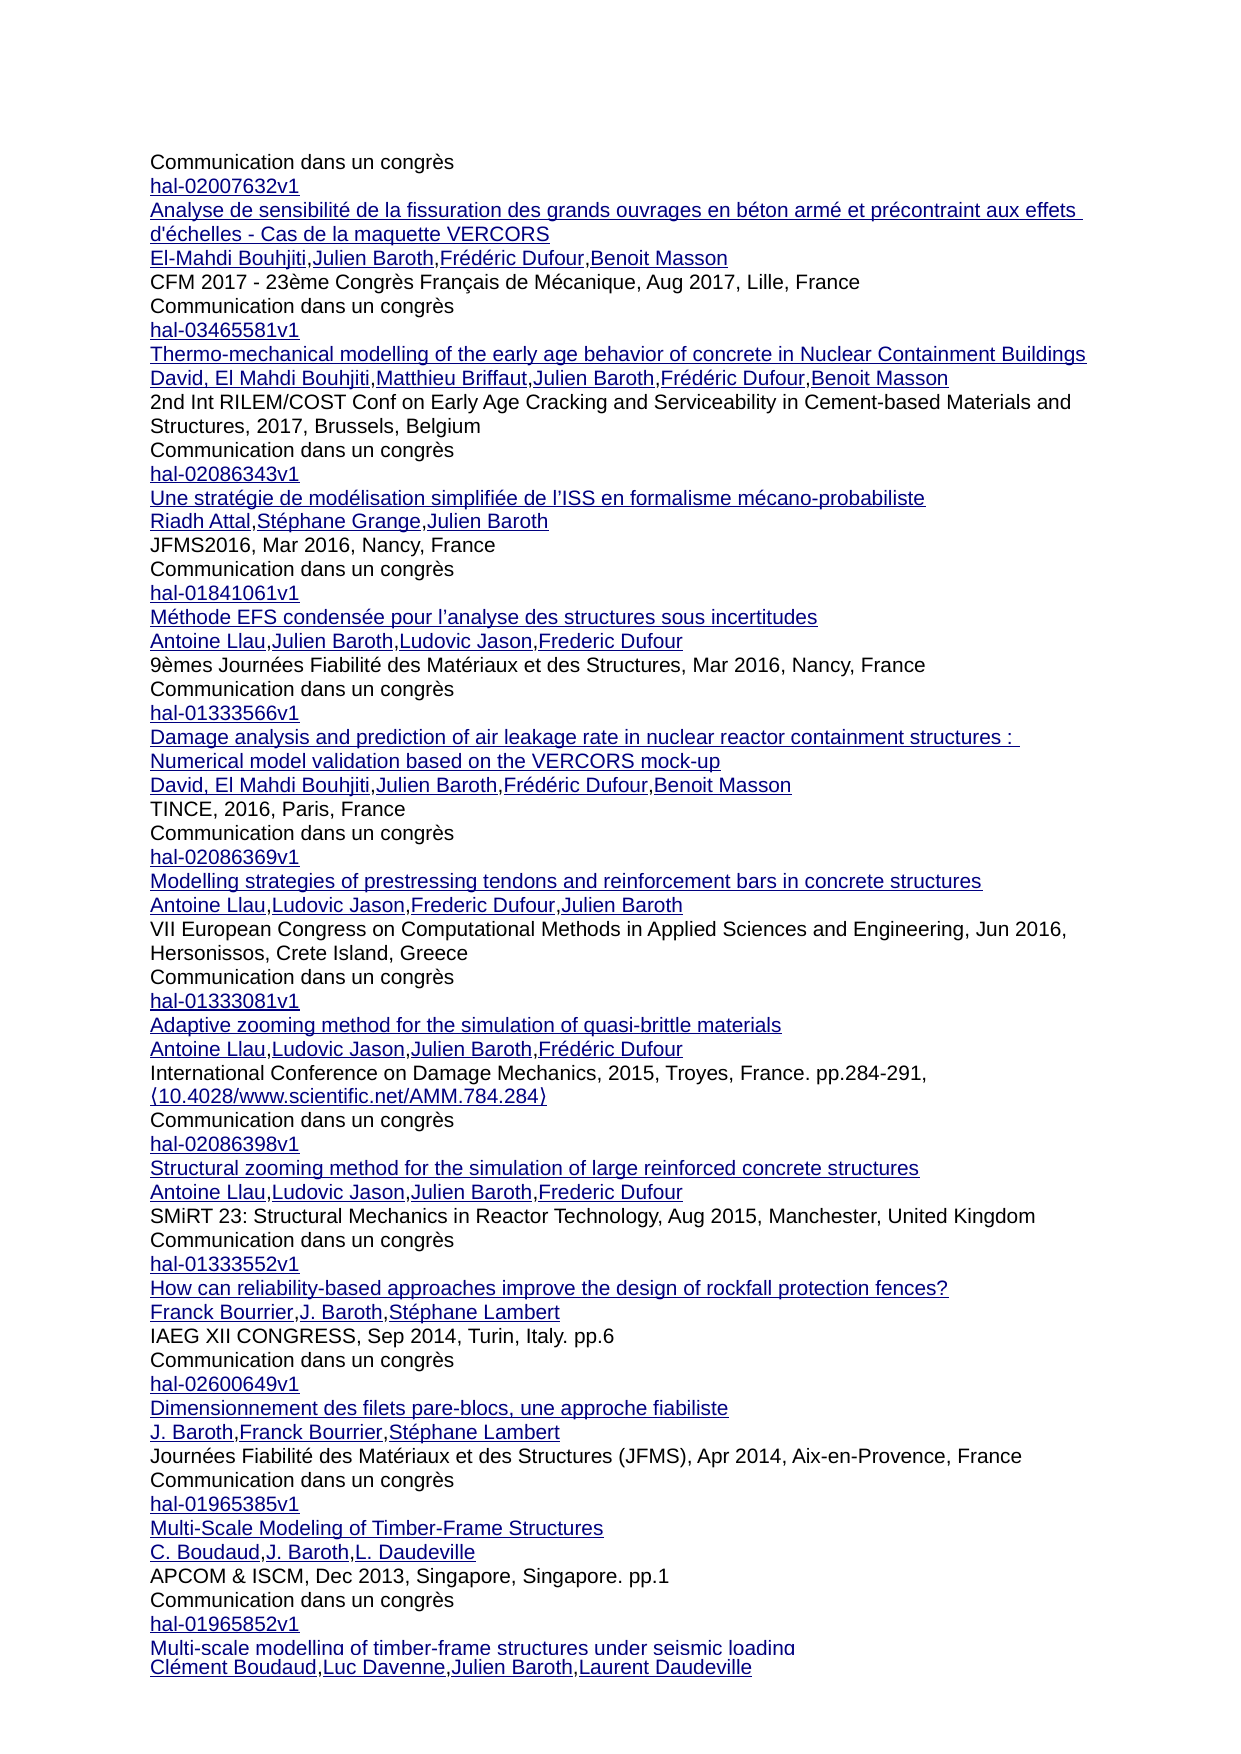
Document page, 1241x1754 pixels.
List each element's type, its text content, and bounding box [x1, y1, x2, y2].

table_cell Structural zooming method for the simulation of large reinforced concrete structures Antoine Llau,Ludovic Jason,Julien Baroth,Frederic Dufour SMiRT 23: Structural Mechanics in Reactor Technology, Aug 2015, Manchester, United Kingdom Communication dans un congrès hal-01333552v1 [150, 1156, 1090, 1276]
table_cell Modelling strategies of prestressing tendons and reinforcement bars in concrete structures Antoine Llau,Ludovic Jason,Frederic Dufour,Julien Baroth VII European Congress on Computational Methods in Applied Sciences and Engineering, Jun 2016, Hersonissos, Crete Island, Greece Communication dans un congrès hal-01333081v1 [150, 869, 1090, 1012]
table_cell Une stratégie de modélisation simplifiée de l’ISS en formalisme mécano-probabiliste Riadh Attal,Stéphane Grange,Julien Baroth JFMS2016, Mar 2016, Nancy, France Communication dans un congrès hal-01841061v1 [150, 485, 1090, 605]
table_cell Méthode EFS condensée pour l’analyse des structures sous incertitudes Antoine Llau,Julien Baroth,Ludovic Jason,Frederic Dufour 9èmes Journées Fiabilité des Matériaux et des Structures, Mar 2016, Nancy, France Communication dans un congrès hal-01333566v1 [150, 605, 1090, 725]
table_cell Dimensionnement des filets pare-blocs, une approche fiabiliste J. Baroth,Franck Bourrier,Stéphane Lambert Journées Fiabilité des Matériaux et des Structures (JFMS), Apr 2014, Aix-en-Provence, France Communication dans un congrès hal-01965385v1 [150, 1396, 1090, 1516]
table_cell Adaptive zooming method for the simulation of quasi-brittle materials Antoine Llau,Ludovic Jason,Julien Baroth,Frédéric Dufour International Conference on Damage Mechanics, 2015, Troyes, France. pp.284-291, ⟨10.4028/www.scientific.net/AMM.784.284⟩ Communication dans un congrès hal-02086398v1 [150, 1013, 1090, 1156]
table_cell How can reliability-based approaches improve the design of rockfall protection fences? Franck Bourrier,J. Baroth,Stéphane Lambert IAEG XII CONGRESS, Sep 2014, Turin, Italy. pp.6 Communication dans un congrès hal-02600649v1 [150, 1276, 1090, 1396]
table_cell Thermo-mechanical modelling of the early age behavior of concrete in Nuclear Containment Buildings David, El Mahdi Bouhjiti,Matthieu Briffaut,Julien Baroth,Frédéric Dufour,Benoit Masson 2nd Int RILEM/COST Conf on Early Age Cracking and Serviceability in Cement-based Materials and Structures, 2017, Brussels, Belgium Communication dans un congrès hal-02086343v1 [150, 342, 1090, 485]
table_cell Multi-scale modelling of timber-frame structures under seismic loading Clément Boudaud,Luc Davenne,Julien Baroth,Laurent Daudeville [150, 1635, 1090, 1679]
table_cell Communication dans un congrès hal-02007632v1 [150, 150, 1090, 198]
table_cell Damage analysis and prediction of air leakage rate in nuclear reactor containment structures : Numerical model validation based on the VERCORS mock-up David, El Mahdi Bouhjiti,Julien Baroth,Frédéric Dufour,Benoit Masson TINCE, 2016, Paris, France Communication dans un congrès hal-02086369v1 [150, 725, 1090, 869]
table_cell Analyse de sensibilité de la fissuration des grands ouvrages en béton armé et précontraint aux effets d'échelles - Cas de la maquette VERCORS El-Mahdi Bouhjiti,Julien Baroth,Frédéric Dufour,Benoit Masson CFM 2017 - 23ème Congrès Français de Mécanique, Aug 2017, Lille, France Communication dans un congrès hal-03465581v1 [150, 198, 1090, 342]
table_cell Multi-Scale Modeling of Timber-Frame Structures C. Boudaud,J. Baroth,L. Daudeville APCOM & ISCM, Dec 2013, Singapore, Singapore. pp.1 Communication dans un congrès hal-01965852v1 [150, 1516, 1090, 1635]
